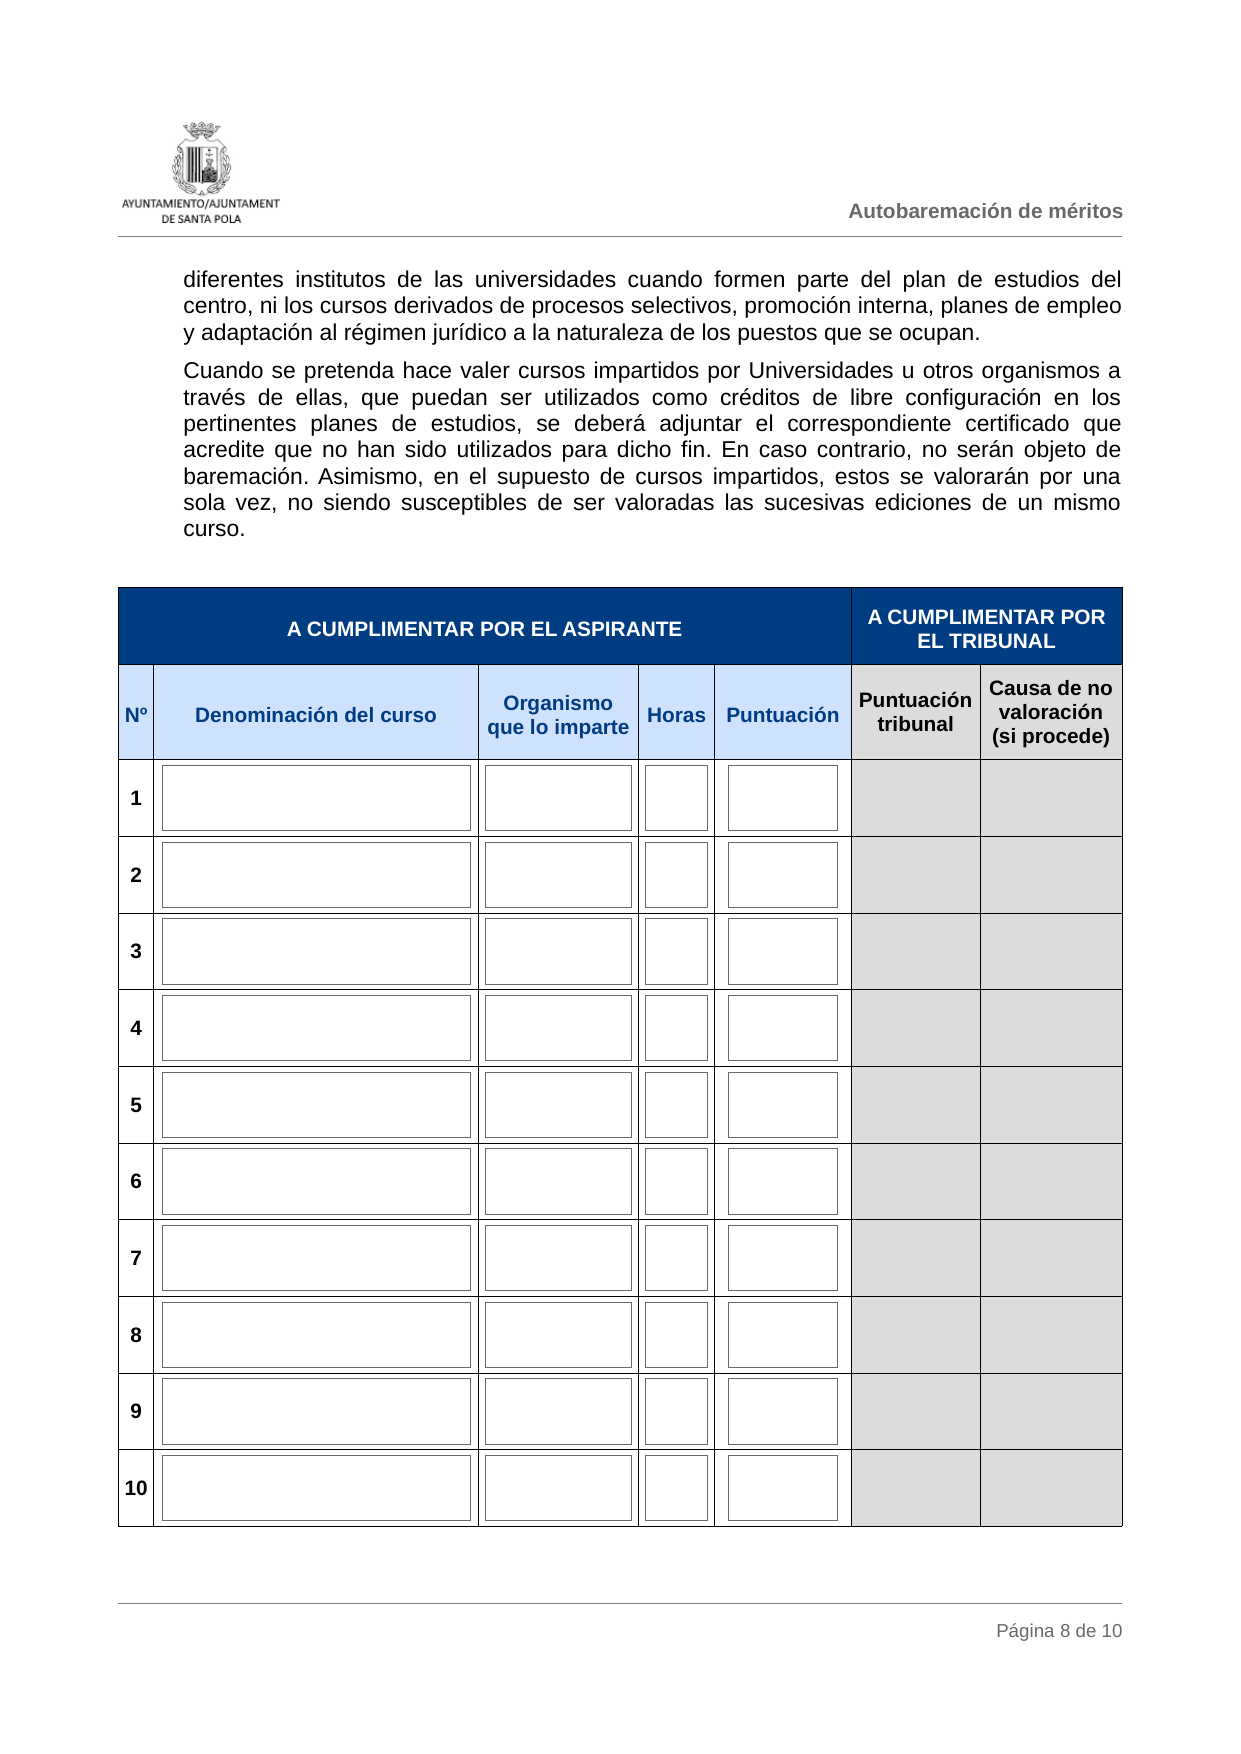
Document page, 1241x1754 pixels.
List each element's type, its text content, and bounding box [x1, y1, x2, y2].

table_cell [715, 837, 851, 913]
table_cell [154, 914, 478, 989]
table_cell Horas [639, 665, 714, 759]
table_cell [852, 1297, 980, 1373]
table_cell 8 [119, 1297, 153, 1373]
table_cell 7 [119, 1220, 153, 1296]
table_cell [479, 914, 638, 989]
table_cell [981, 990, 1122, 1066]
table_cell [639, 914, 714, 989]
table_cell [639, 1144, 714, 1219]
table_cell [154, 1144, 478, 1219]
table_cell [852, 990, 980, 1066]
picture [121, 121, 283, 224]
table_cell [479, 1297, 638, 1373]
table_cell 5 [119, 1067, 153, 1143]
table_cell [852, 914, 980, 989]
table_cell [154, 1220, 478, 1296]
table_cell [715, 1220, 851, 1296]
table_cell [154, 990, 478, 1066]
text diferentes institutos de las universidades cuando formen parte del plan de estudios del centro, ni los cursos derivados de procesos selectivos, promoción interna, planes de empleo y adaptación al régimen jurídico a la naturaleza de los puestos que se ocupan. [183, 266, 1122, 345]
table_cell [154, 1067, 478, 1143]
table_cell [479, 990, 638, 1066]
table_cell 3 [119, 914, 153, 989]
table_cell [852, 760, 980, 836]
table_cell 9 [119, 1374, 153, 1449]
table_cell [981, 1374, 1122, 1449]
table_cell [639, 1067, 714, 1143]
table_cell 10 [119, 1450, 153, 1526]
table_cell [852, 1450, 980, 1526]
table_cell [981, 1067, 1122, 1143]
table_cell 1 [119, 760, 153, 836]
table_cell [715, 1144, 851, 1219]
table_cell [479, 837, 638, 913]
table_cell [479, 1144, 638, 1219]
table_cell 6 [119, 1144, 153, 1219]
table_cell [479, 1067, 638, 1143]
table_cell [639, 1450, 714, 1526]
table_header A cumplimentar por el aspirante [119, 588, 851, 664]
table_cell [154, 1297, 478, 1373]
table_cell Organismo que lo imparte [479, 665, 638, 759]
table_cell [154, 837, 478, 913]
table_cell [715, 914, 851, 989]
table_cell [981, 760, 1122, 836]
table_cell 4 [119, 990, 153, 1066]
table_cell [154, 1450, 478, 1526]
table_cell [154, 760, 478, 836]
table_cell Puntuación [715, 665, 851, 759]
table_cell [154, 1374, 478, 1449]
table_cell [639, 990, 714, 1066]
table_cell [639, 1297, 714, 1373]
table_cell [479, 1220, 638, 1296]
table_header A cumplimentar por el tribunal [852, 588, 1122, 664]
text Cuando se pretenda hace valer cursos impartidos por Universidades u otros organismos a través de ellas, que puedan ser utilizados como créditos de libre configuración en los pertinentes planes de estudios, se deberá adjuntar el correspondiente certificado que acredite que no han sido utilizados para dicho fin. En caso contrario, no serán objeto de baremación. Asimismo, en el supuesto de cursos impartidos, estos se valorarán por una sola vez, no siendo susceptibles de ser valoradas las sucesivas ediciones de un mismo curso. [183, 357, 1122, 542]
table_cell [639, 760, 714, 836]
table_cell [715, 1374, 851, 1449]
table_cell [715, 990, 851, 1066]
table_cell [715, 1067, 851, 1143]
table_cell [715, 760, 851, 836]
table_cell [852, 1067, 980, 1143]
table_cell [479, 1450, 638, 1526]
table_cell [479, 1374, 638, 1449]
table_cell [981, 914, 1122, 989]
table_cell Causa de no valoración (si procede) [981, 665, 1122, 759]
table_cell Denominación del curso [154, 665, 478, 759]
table_cell [639, 1220, 714, 1296]
table_cell [852, 1220, 980, 1296]
table_cell [981, 1450, 1122, 1526]
table_cell [639, 837, 714, 913]
table_cell [981, 837, 1122, 913]
table_cell [479, 760, 638, 836]
table_cell Nº [119, 665, 153, 759]
table_cell [715, 1297, 851, 1373]
table_cell [852, 1144, 980, 1219]
table_cell [715, 1450, 851, 1526]
table_cell [852, 1374, 980, 1449]
table_cell [852, 837, 980, 913]
table_cell [981, 1144, 1122, 1219]
table_cell [981, 1297, 1122, 1373]
table_cell 2 [119, 837, 153, 913]
table_cell [981, 1220, 1122, 1296]
table_cell Puntuación tribunal [852, 665, 980, 759]
table_cell [639, 1374, 714, 1449]
